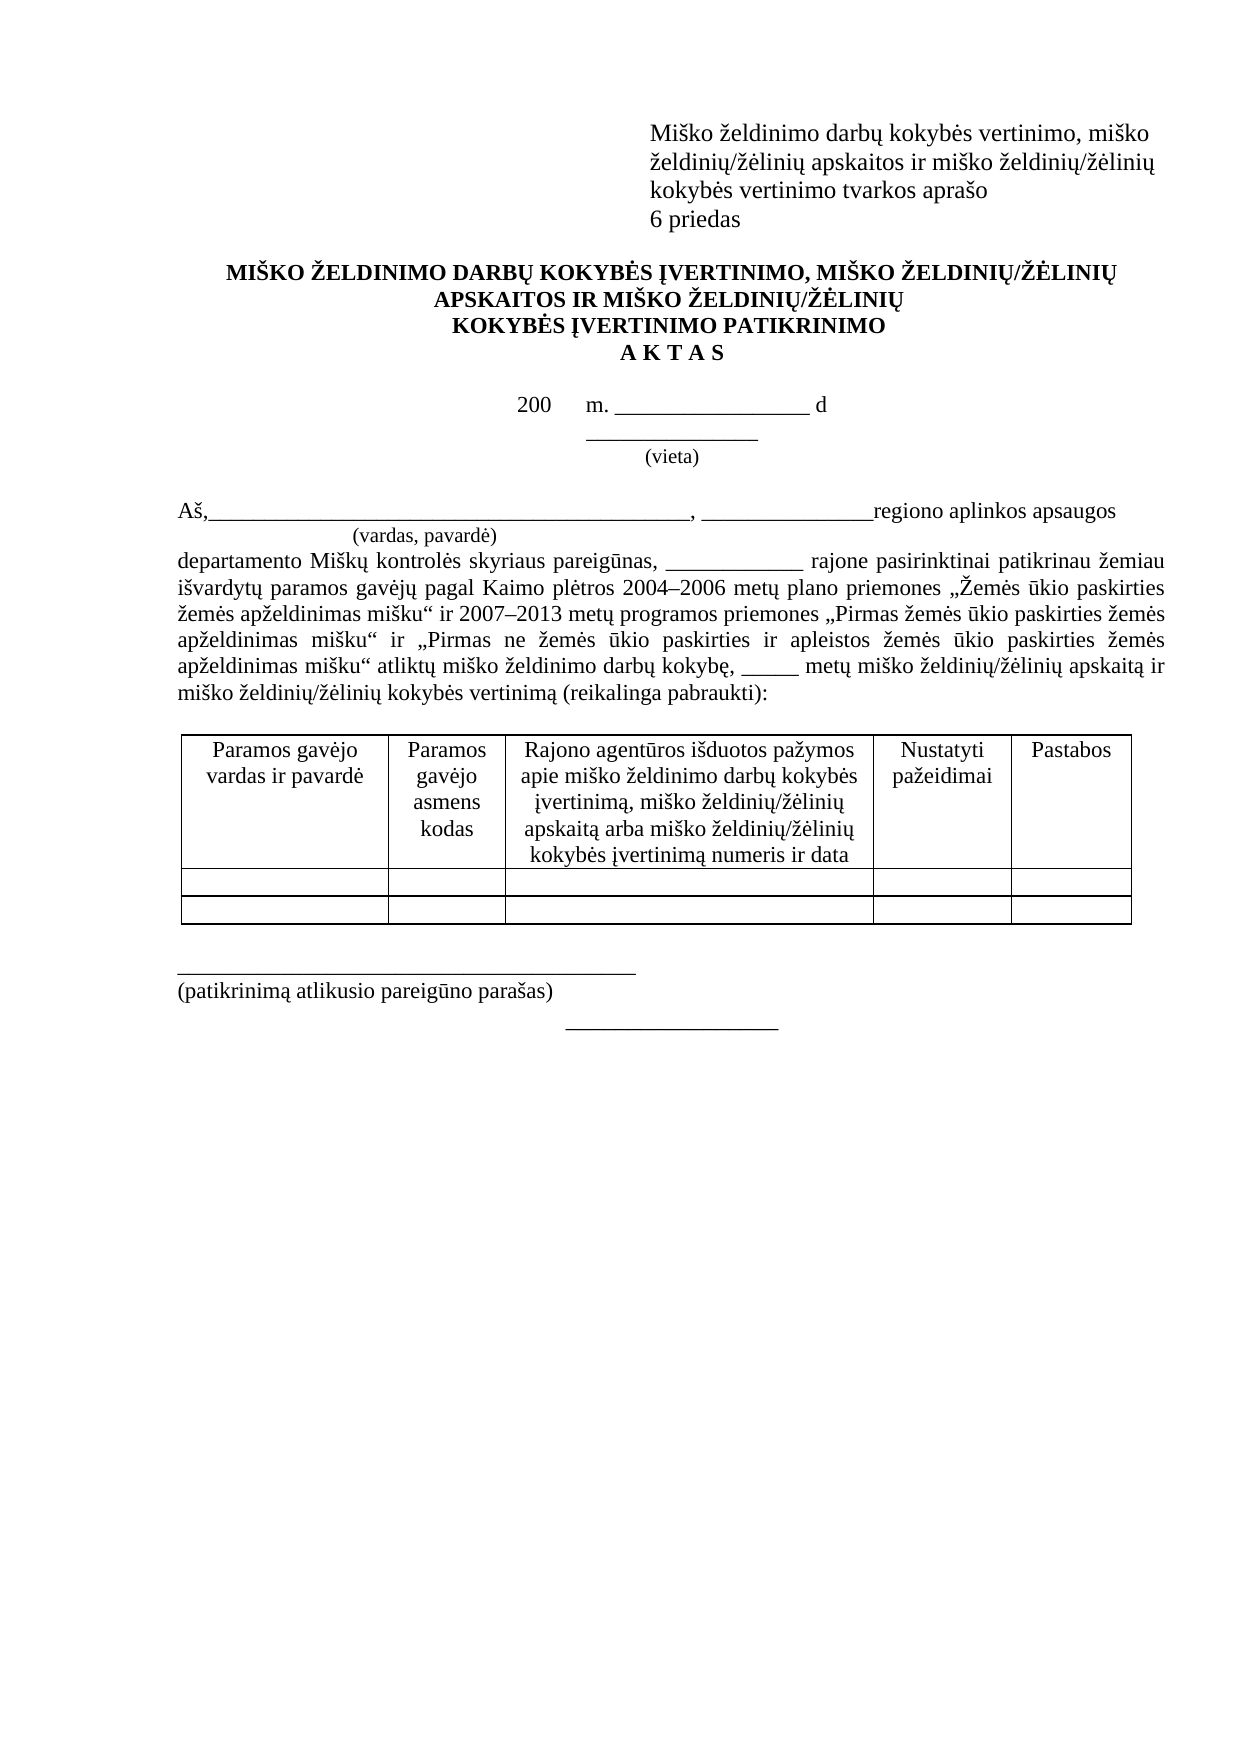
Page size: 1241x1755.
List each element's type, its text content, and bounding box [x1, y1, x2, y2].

table_header Paramos gavėjo asmens kodas [389, 736, 505, 867]
table_cell [501, 869, 505, 895]
table_header Paramos gavėjo vardas ir pavardė [182, 736, 388, 867]
text Aš, , _______________regiono aplinkos apsaugos [177, 497, 1166, 523]
table_cell [501, 897, 505, 923]
text _______________ [177, 418, 1166, 444]
table_cell [1007, 869, 1011, 895]
table_cell [384, 897, 388, 923]
table_cell [869, 897, 873, 923]
text AKTAS [177, 338, 1166, 365]
table_cell [1127, 897, 1131, 923]
table_cell [1012, 897, 1016, 923]
table_cell [1012, 869, 1016, 895]
table_cell [1127, 869, 1131, 895]
table_header Pastabos [1012, 736, 1131, 867]
text (vieta) [177, 444, 1166, 468]
table_cell [182, 897, 186, 923]
table_cell [182, 869, 186, 895]
text 6 priedas [649, 204, 1166, 233]
text ________________________________________ [177, 951, 1166, 977]
text KOKYBĖS ĮVERTINIMO PATIKRINIMO [177, 312, 1166, 338]
text _________________ [177, 1004, 1166, 1033]
table_cell [384, 869, 388, 895]
table_cell [1007, 897, 1011, 923]
text MIŠKO ŽELDINIMO DARBŲ KOKYBĖS ĮVERTINIMO, MIŠKO ŽELDINIŲ/ŽĖLINIŲ APSKAITOS IR MIŠKO ŽELDINIŲ/ŽĖLINIŲ [177, 259, 1166, 312]
table_header Nustatyti pažeidimai [874, 736, 1011, 867]
table_cell [869, 869, 873, 895]
text (vardas, pavardė) [352, 523, 1166, 547]
text (patikrinimą atlikusio pareigūno parašas) [177, 977, 1166, 1004]
text Miško želdinimo darbų kokybės vertinimo, miško želdinių/žėlinių apskaitos ir miško želdinių/žėlinių kokybės vertinimo tvarkos aprašo [649, 118, 1166, 204]
text 200 m. _________________ d [177, 391, 1166, 418]
text departamento Miškų kontrolės skyriaus pareigūnas, ____________ rajone pasirinktinai patikrinau žemiau išvardytų paramos gavėjų pagal Kaimo plėtros 2004–2006 metų plano priemones „Žemės ūkio paskirties žemės apželdinimas mišku“ ir 2007–2013 metų programos priemones „Pirmas žemės ūkio paskirties žemės apželdinimas mišku“ ir „Pirmas ne žemės ūkio paskirties ir apleistos žemės ūkio paskirties žemės apželdinimas mišku“ atliktų miško želdinimo darbų kokybę, _____ metų miško želdinių/žėlinių apskaitą ir miško želdinių/žėlinių kokybės vertinimą (reikalinga pabraukti): [177, 547, 1166, 705]
